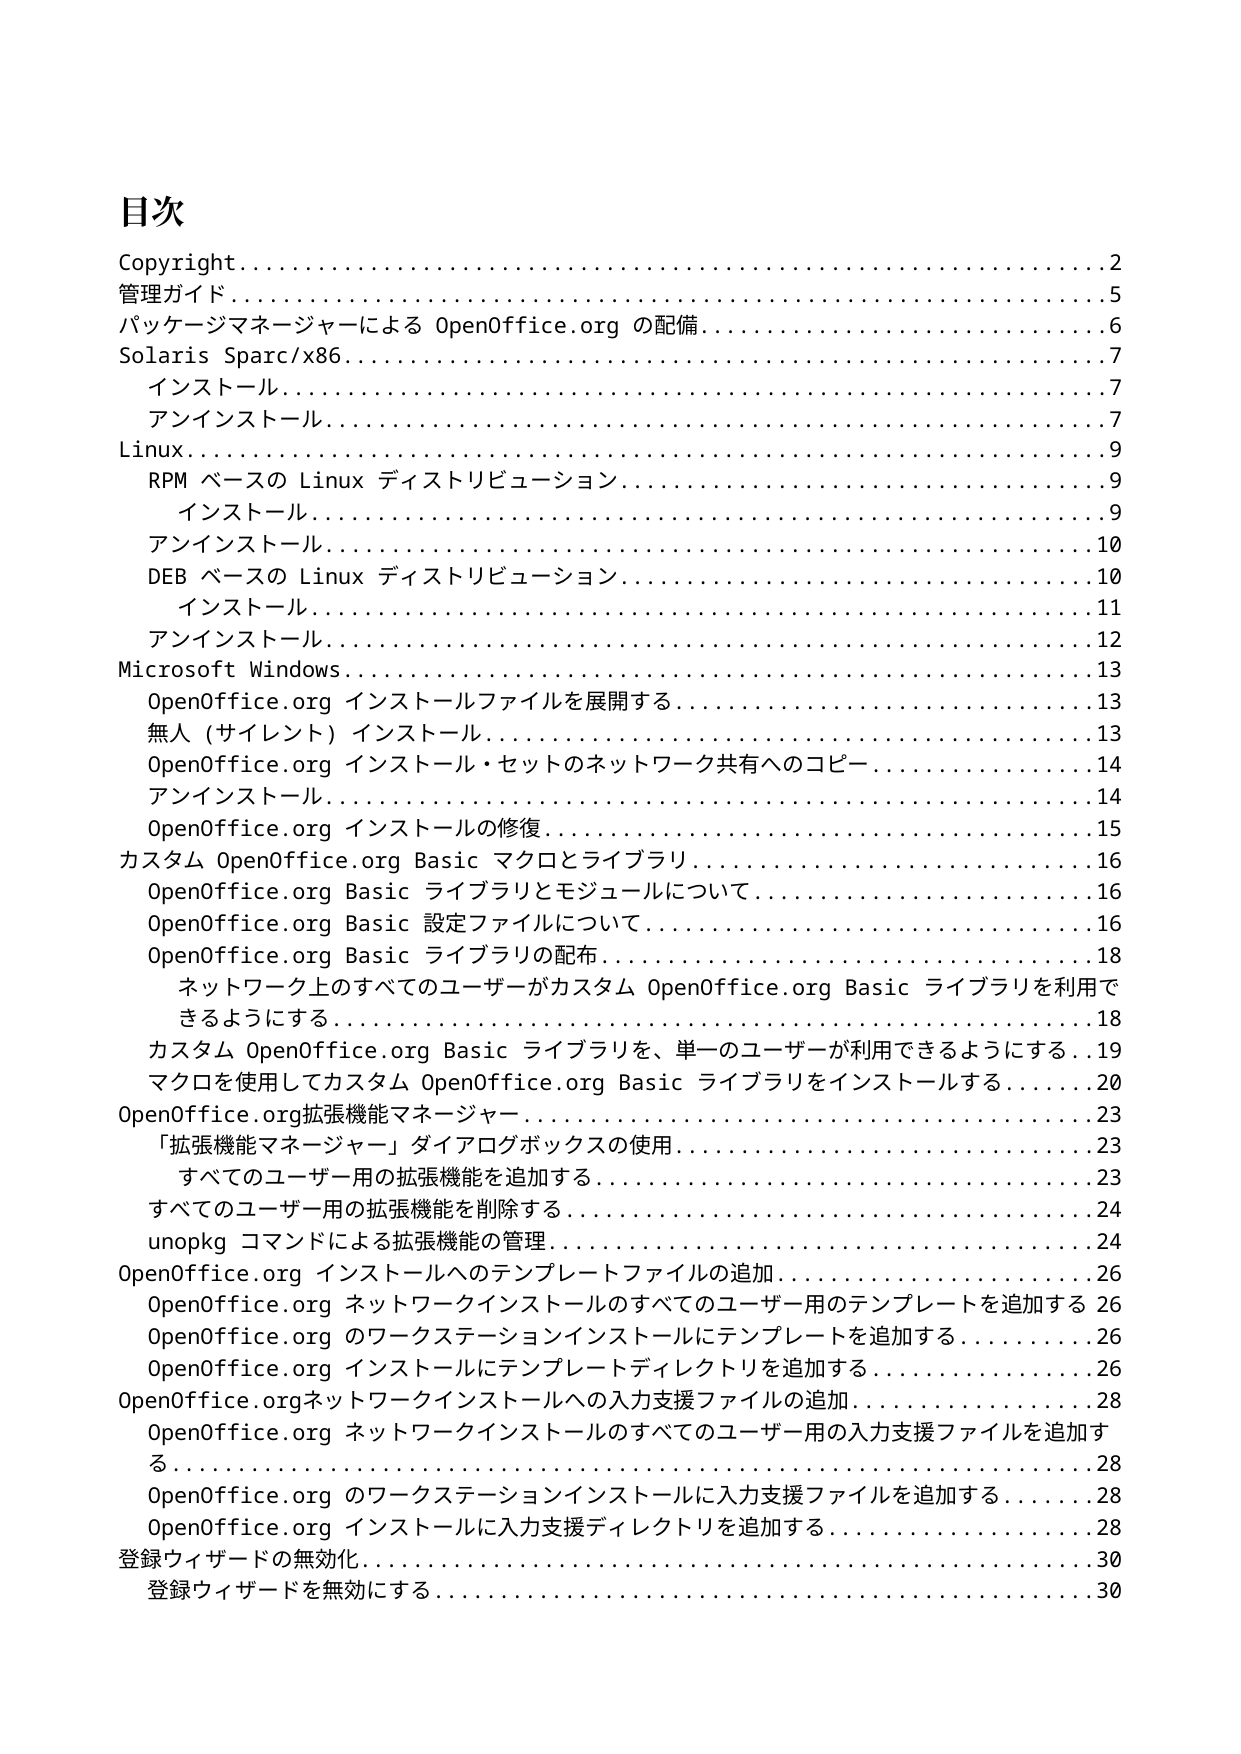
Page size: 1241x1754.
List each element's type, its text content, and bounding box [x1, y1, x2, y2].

text すべてのユーザー用の拡張機能を追加する 23 [177, 1160, 1122, 1192]
text OpenOffice.org のワークステーションインストールに入力支援ファイルを追加する 28 [148, 1478, 1122, 1510]
text DEB ベースの Linux ディストリビューション 10 [148, 559, 1122, 590]
text アンインストール 14 [148, 779, 1122, 811]
text OpenOffice.org インストール・セットのネットワーク共有へのコピー 14 [148, 747, 1122, 779]
text Copyright 2 [118, 247, 1122, 277]
text OpenOffice.org インストールファイルを展開する 13 [148, 684, 1122, 716]
text RPM ベースの Linux ディストリビューション 9 [148, 463, 1122, 495]
text すべてのユーザー用の拡張機能を削除する 24 [148, 1192, 1122, 1224]
text 「拡張機能マネージャー」ダイアログボックスの使用 23 [148, 1128, 1122, 1160]
text OpenOffice.org インストールにテンプレートディレクトリを追加する 26 [148, 1351, 1122, 1383]
text アンインストール 10 [148, 527, 1122, 559]
text 登録ウィザードの無効化 30 [118, 1542, 1122, 1573]
text OpenOffice.org Basic ライブラリの配布 18 [148, 938, 1122, 970]
text Microsoft Windows 13 [118, 654, 1122, 684]
text マクロを使用してカスタム OpenOffice.org Basic ライブラリをインストールする 20 [148, 1065, 1122, 1097]
text インストール 9 [177, 495, 1122, 527]
text 管理ガイド 5 [118, 277, 1122, 308]
text カスタム OpenOffice.org Basic ライブラリを、単一のユーザーが利用できるようにする 19 [148, 1033, 1122, 1065]
text OpenOffice.orgネットワークインストールへの入力支援ファイルの追加 28 [118, 1383, 1122, 1414]
text カスタム OpenOffice.org Basic マクロとライブラリ 16 [118, 843, 1122, 874]
text パッケージマネージャーによる OpenOffice.org の配備 6 [118, 308, 1122, 340]
text OpenOffice.org インストールの修復 15 [148, 811, 1122, 843]
text アンインストール 12 [148, 622, 1122, 654]
subtitle 目次 [118, 186, 1122, 234]
text Linux 9 [118, 433, 1122, 463]
text OpenOffice.org ネットワークインストールのすべてのユーザー用の入力支援ファイルを追加する 28 [148, 1414, 1122, 1478]
text アンインストール 7 [148, 402, 1122, 433]
text インストール 7 [148, 370, 1122, 402]
text OpenOffice.org ネットワークインストールのすべてのユーザー用のテンプレートを追加する 26 [148, 1287, 1122, 1319]
text 登録ウィザードを無効にする 30 [148, 1573, 1122, 1605]
text ネットワーク上のすべてのユーザーがカスタム OpenOffice.org Basic ライブラリを利用できるようにする 18 [177, 970, 1122, 1033]
text 無人 (サイレント) インストール 13 [148, 716, 1122, 747]
text OpenOffice.org Basic ライブラリとモジュールについて 16 [148, 874, 1122, 906]
text unopkg コマンドによる拡張機能の管理 24 [148, 1224, 1122, 1256]
text OpenOffice.org Basic 設定ファイルについて 16 [148, 906, 1122, 938]
text インストール 11 [177, 590, 1122, 622]
text OpenOffice.org インストールへのテンプレートファイルの追加 26 [118, 1256, 1122, 1287]
text Solaris Sparc/x86 7 [118, 340, 1122, 370]
text OpenOffice.org拡張機能マネージャー 23 [118, 1097, 1122, 1128]
text OpenOffice.org のワークステーションインストールにテンプレートを追加する 26 [148, 1319, 1122, 1351]
text OpenOffice.org インストールに入力支援ディレクトリを追加する 28 [148, 1510, 1122, 1542]
